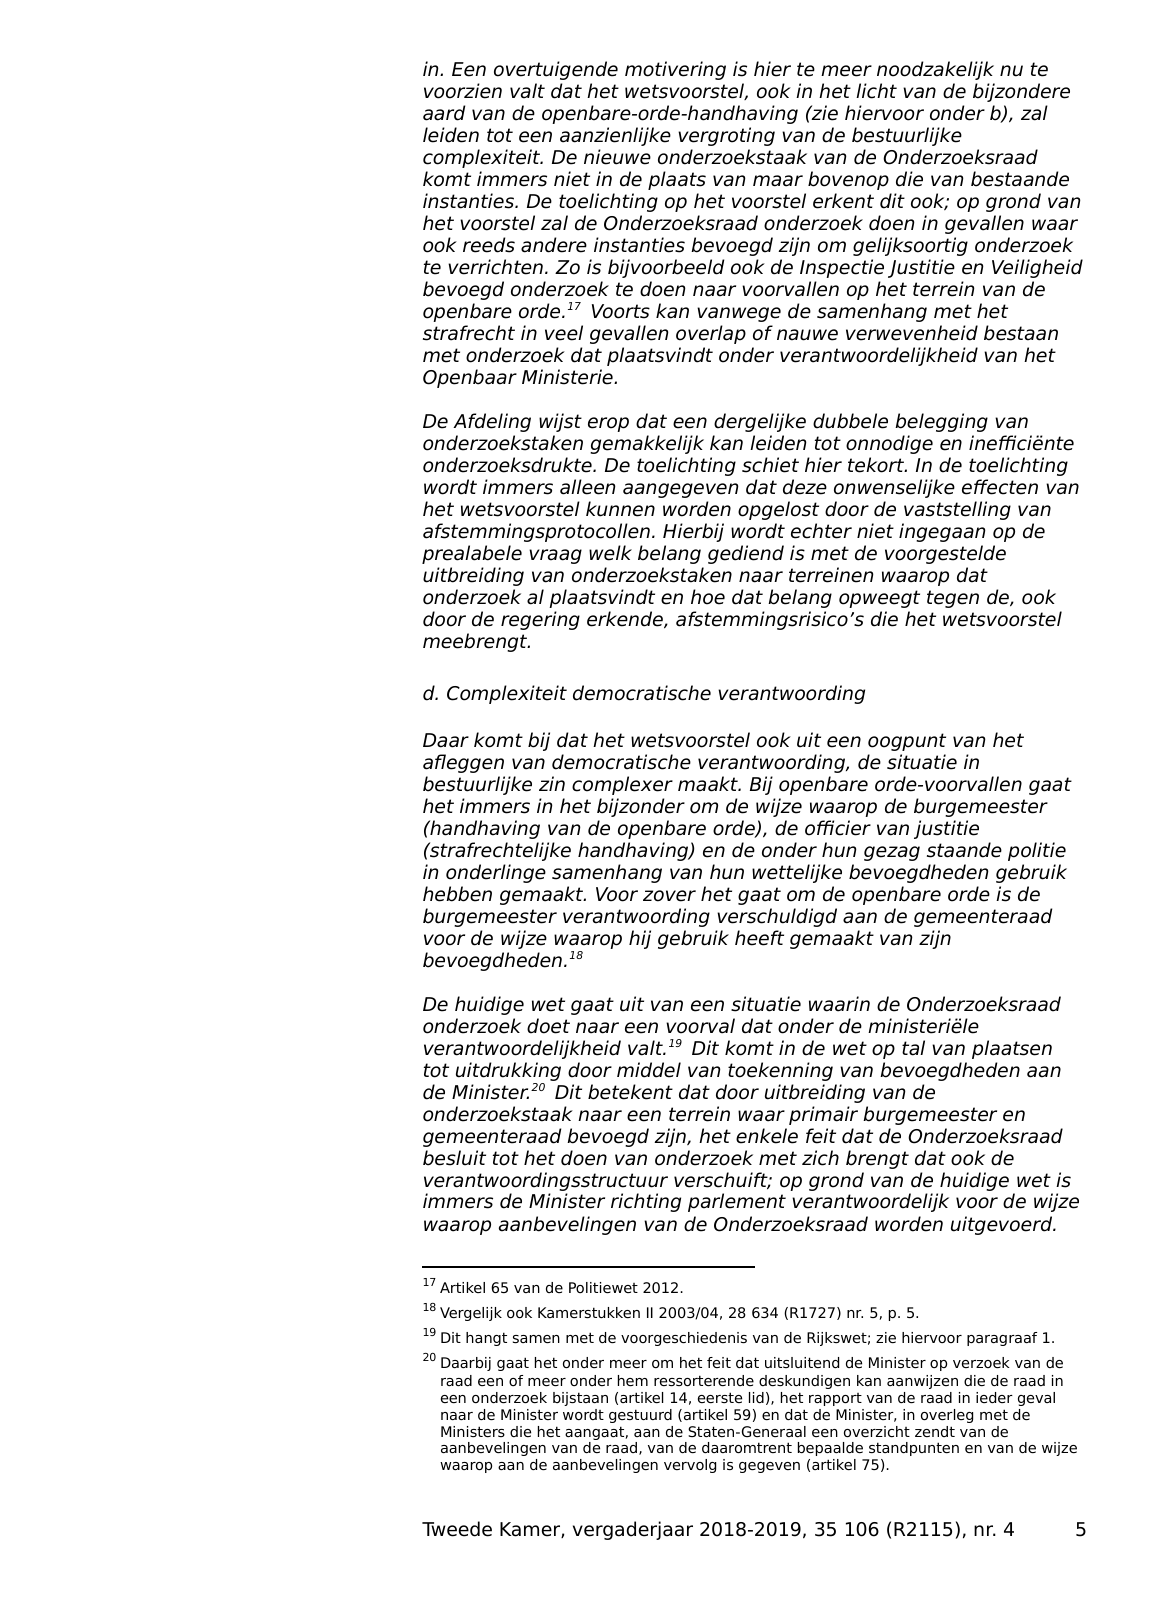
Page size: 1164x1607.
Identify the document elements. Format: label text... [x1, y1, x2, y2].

text Artikel 65 van de Politiewet 2012. [422, 1276, 1087, 1298]
text De Afdeling wijst erop dat een dergelijke dubbele belegging van onderzoekstaken gemakkelijk kan leiden tot onnodige en inefficiënte onderzoeksdrukte. De toelichting schiet hier tekort. In de toelichting wordt immers alleen aangegeven dat deze onwenselijke effecten van het wetsvoorstel kunnen worden opgelost door de vaststelling van afstemmingsprotocollen. Hierbij wordt echter niet ingegaan op de prealabele vraag welk belang gediend is met de voorgestelde uitbreiding van onderzoekstaken naar terreinen waarop dat onderzoek al plaatsvindt en hoe dat belang opweegt tegen de, ook door de regering erkende, afstemmingsrisico’s die het wetsvoorstel meebrengt. [422, 411, 1087, 653]
text De huidige wet gaat uit van een situatie waarin de Onderzoeksraad onderzoek doet naar een voorval dat onder de ministeriële verantwoordelijkheid valt. Dit komt in de wet op tal van plaatsen tot uitdrukking door middel van toekenning van bevoegdheden aan de Minister. Dit betekent dat door uitbreiding van de onderzoekstaak naar een terrein waar primair burgemeester en gemeenteraad bevoegd zijn, het enkele feit dat de Onderzoeksraad besluit tot het doen van onderzoek met zich brengt dat ook de verantwoordingsstructuur verschuift; op grond van de huidige wet is immers de Minister richting parlement verantwoordelijk voor de wijze waarop aanbevelingen van de Onderzoeksraad worden uitgevoerd. [422, 994, 1087, 1235]
text Dit hangt samen met de voorgeschiedenis van de Rijkswet; zie hiervoor paragraaf 1. [422, 1326, 1087, 1348]
text Vergelijk ook Kamerstukken II 2003/04, 28 634 (R1727) nr. 5, p. 5. [422, 1301, 1087, 1323]
text in. Een overtuigende motivering is hier te meer noodzakelijk nu te voorzien valt dat het wetsvoorstel, ook in het licht van de bijzondere aard van de openbare-orde-handhaving (zie hiervoor onder b), zal leiden tot een aanzienlijke vergroting van de bestuurlijke complexiteit. De nieuwe onderzoekstaak van de Onderzoeksraad komt immers niet in de plaats van maar bovenop die van bestaande instanties. De toelichting op het voorstel erkent dit ook; op grond van het voorstel zal de Onderzoeksraad onderzoek doen in gevallen waar ook reeds andere instanties bevoegd zijn om gelijksoortig onderzoek te verrichten. Zo is bijvoorbeeld ook de Inspectie Justitie en Veiligheid bevoegd onderzoek te doen naar voorvallen op het terrein van de openbare orde. Voorts kan vanwege de samenhang met het strafrecht in veel gevallen overlap of nauwe verwevenheid bestaan met onderzoek dat plaatsvindt onder verantwoordelijkheid van het Openbaar Ministerie. [422, 59, 1087, 389]
text Daar komt bij dat het wetsvoorstel ook uit een oogpunt van het afleggen van democratische verantwoording, de situatie in bestuurlijke zin complexer maakt. Bij openbare orde-voorvallen gaat het immers in het bijzonder om de wijze waarop de burgemeester (handhaving van de openbare orde), de officier van justitie (strafrechtelijke handhaving) en de onder hun gezag staande politie in onderlinge samenhang van hun wettelijke bevoegdheden gebruik hebben gemaakt. Voor zover het gaat om de openbare orde is de burgemeester verantwoording verschuldigd aan de gemeenteraad voor de wijze waarop hij gebruik heeft gemaakt van zijn bevoegdheden. [422, 730, 1087, 971]
subtitle d. Complexiteit democratische verantwoording [422, 683, 1087, 705]
text Daarbij gaat het onder meer om het feit dat uitsluitend de Minister op verzoek van de raad een of meer onder hem ressorterende deskundigen kan aanwijzen die de raad in een onderzoek bijstaan (artikel 14, eerste lid), het rapport van de raad in ieder geval naar de Minister wordt gestuurd (artikel 59) en dat de Minister, in overleg met de Ministers die het aangaat, aan de Staten-Generaal een overzicht zendt van de aanbevelingen van de raad, van de daaromtrent bepaalde standpunten en van de wijze waarop aan de aanbevelingen vervolg is gegeven (artikel 75). [422, 1351, 1087, 1474]
